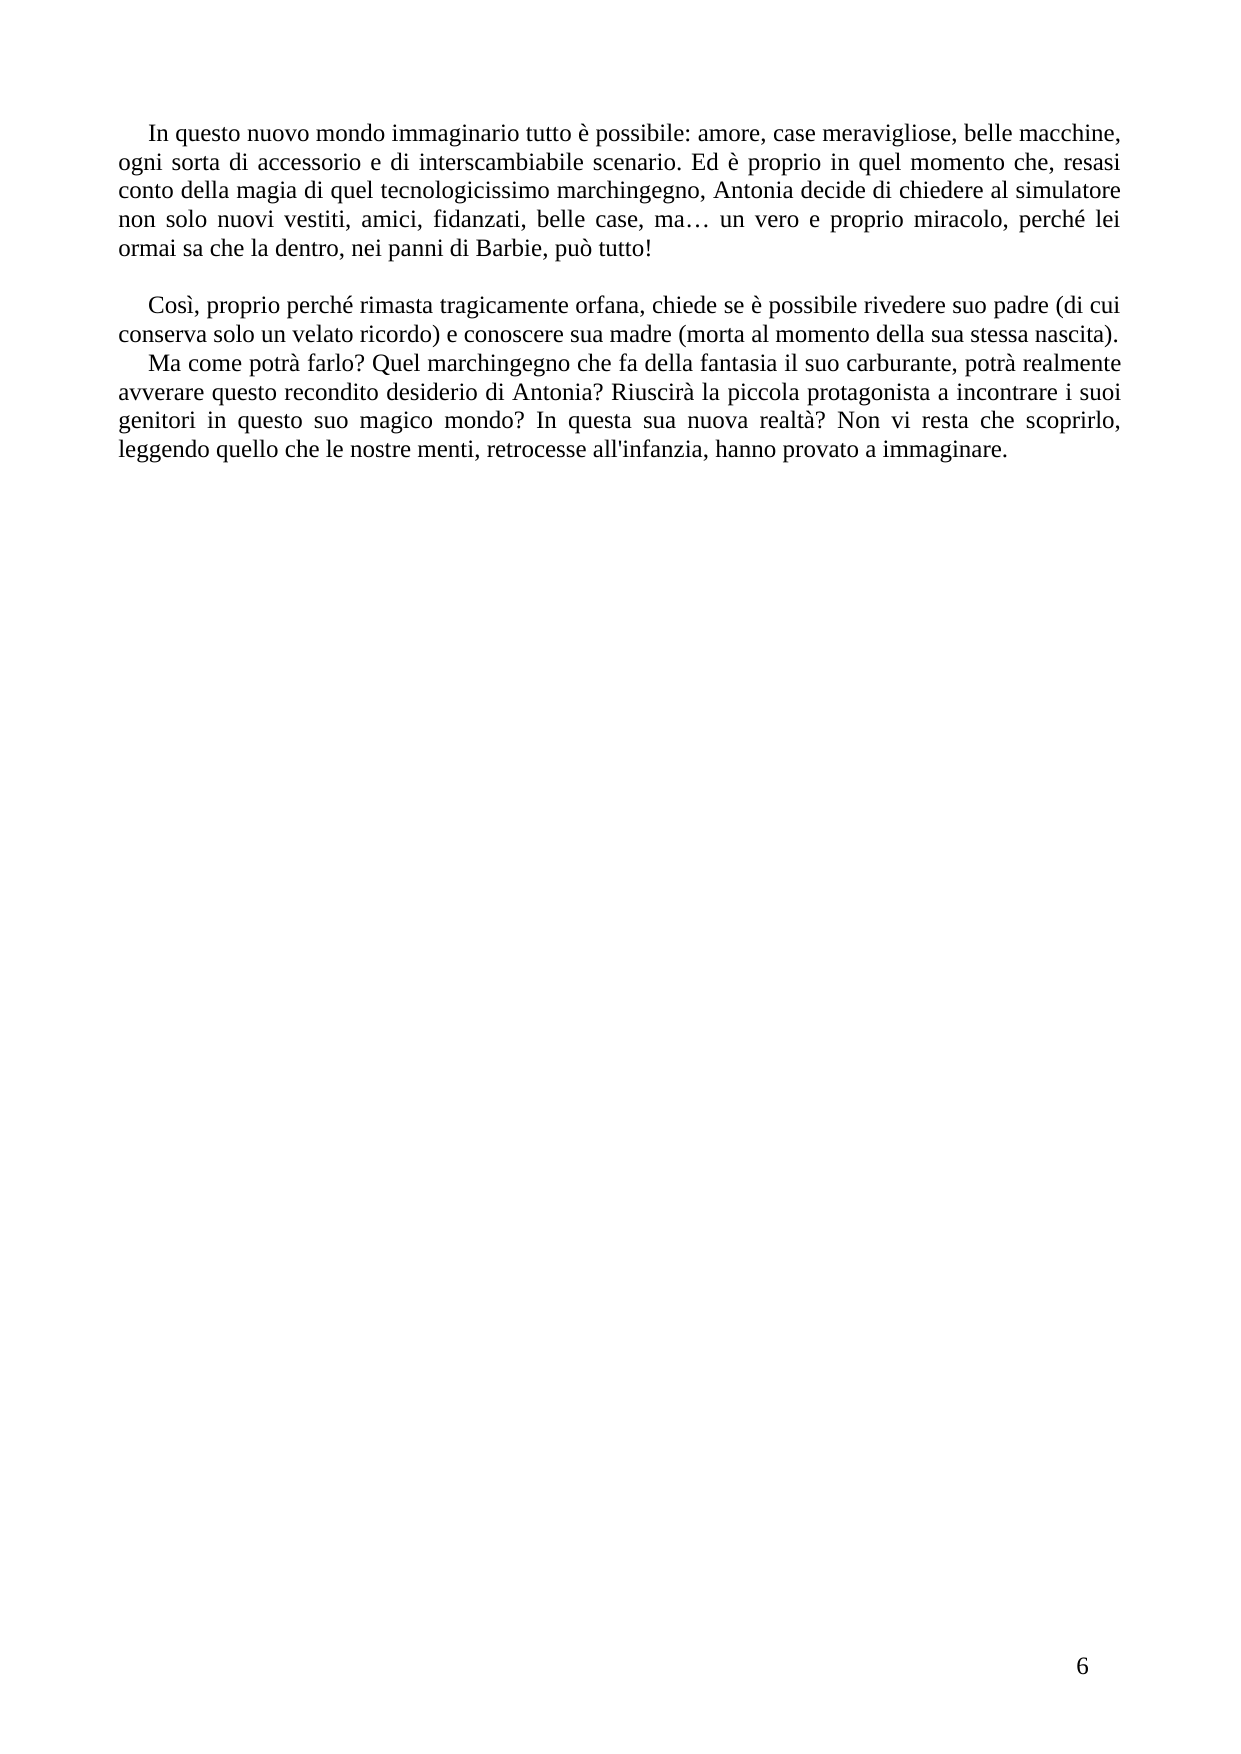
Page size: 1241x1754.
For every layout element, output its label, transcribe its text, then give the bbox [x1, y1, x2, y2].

text Così, proprio perché rimasta tragicamente orfana, chiede se è possibile rivedere suo padre (di cui conserva solo un velato ricordo) e conoscere sua madre (morta al momento della sua stessa nascita). [118, 291, 1122, 348]
text Ma come potrà farlo? Quel marchingegno che fa della fantasia il suo carburante, potrà realmente avverare questo recondito desiderio di Antonia? Riuscirà la piccola protagonista a incontrare i suoi genitori in questo suo magico mondo? In questa sua nuova realtà? Non vi resta che scoprirlo, leggendo quello che le nostre menti, retrocesse all'infanzia, hanno provato a immaginare. [118, 348, 1122, 463]
text In questo nuovo mondo immaginario tutto è possibile: amore, case meravigliose, belle macchine, ogni sorta di accessorio e di interscambiabile scenario. Ed è proprio in quel momento che, resasi conto della magia di quel tecnologicissimo marchingegno, Antonia decide di chiedere al simulatore non solo nuovi vestiti, amici, fidanzati, belle case, ma… un vero e proprio miracolo, perché lei ormai sa che la dentro, nei panni di Barbie, può tutto! [118, 118, 1122, 262]
